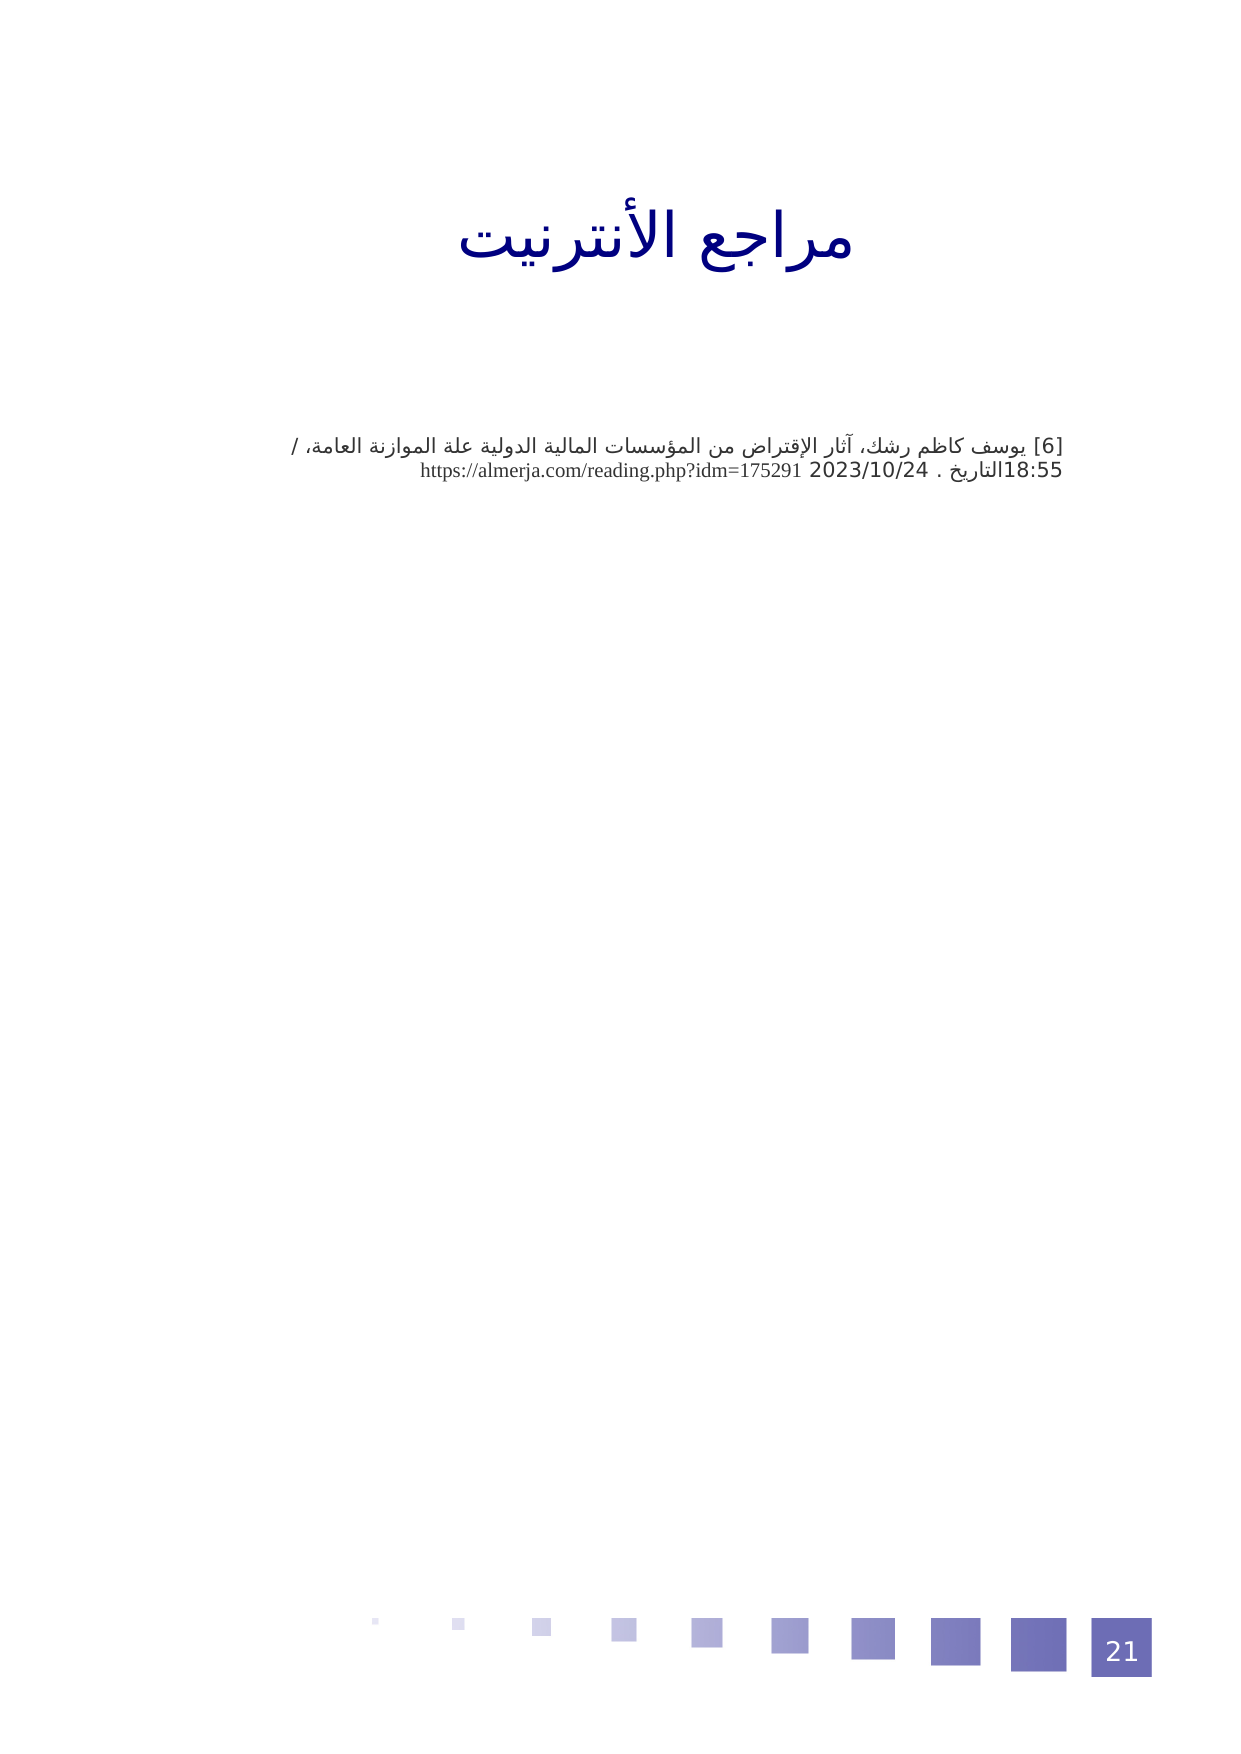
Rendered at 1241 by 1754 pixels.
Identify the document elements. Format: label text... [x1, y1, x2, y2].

title مراجع الأنترنيت [213, 199, 856, 272]
picture [177, 1618, 1152, 1677]
text [6] يوسف كاظم رشك، آثار الإقتراض من المؤسسات المالية الدولية علة الموازنة العامة، / 18:55التاريخ . 2023/10/24 https://almerja.com/reading.php?idm=175291 [177, 434, 1063, 483]
